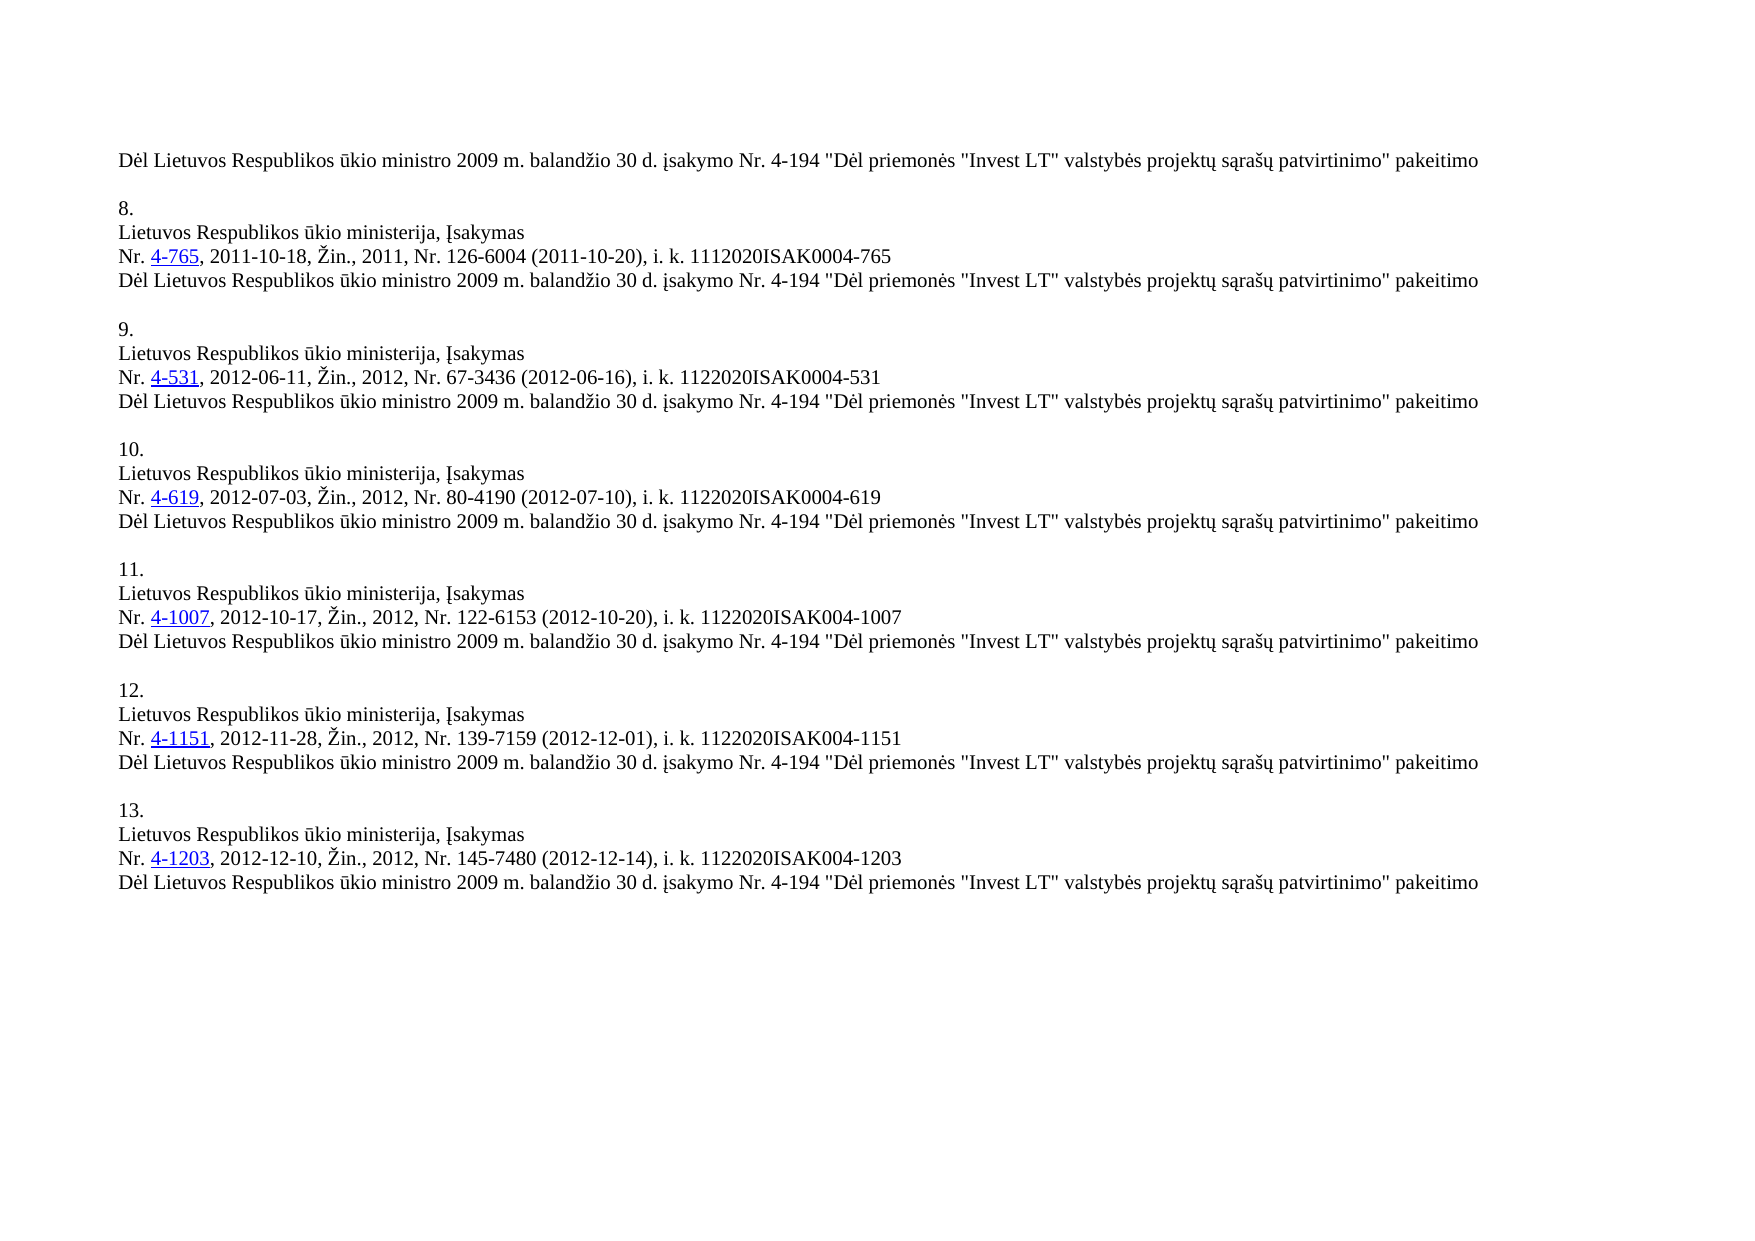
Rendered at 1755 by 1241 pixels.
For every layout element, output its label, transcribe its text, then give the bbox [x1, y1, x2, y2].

text 11. [118, 557, 1636, 581]
text 10. [118, 437, 1636, 461]
text Nr. 4-1151, 2012-11-28, Žin., 2012, Nr. 139-7159 (2012-12-01), i. k. 1122020ISAK004-1151 [118, 726, 1636, 750]
text Nr. 4-1203, 2012-12-10, Žin., 2012, Nr. 145-7480 (2012-12-14), i. k. 1122020ISAK004-1203 [118, 846, 1636, 870]
text Nr. 4-765, 2011-10-18, Žin., 2011, Nr. 126-6004 (2011-10-20), i. k. 1112020ISAK0004-765 [118, 244, 1636, 268]
text Nr. 4-1007, 2012-10-17, Žin., 2012, Nr. 122-6153 (2012-10-20), i. k. 1122020ISAK004-1007 [118, 605, 1636, 629]
text Lietuvos Respublikos ūkio ministerija, Įsakymas [118, 461, 1636, 485]
text 12. [118, 677, 1636, 702]
text 13. [118, 798, 1636, 822]
text Dėl Lietuvos Respublikos ūkio ministro 2009 m. balandžio 30 d. įsakymo Nr. 4-194 "Dėl priemonės "Invest LT" valstybės projektų sąrašų patvirtinimo" pakeitimo [118, 750, 1636, 774]
text Lietuvos Respublikos ūkio ministerija, Įsakymas [118, 581, 1636, 605]
text Dėl Lietuvos Respublikos ūkio ministro 2009 m. balandžio 30 d. įsakymo Nr. 4-194 "Dėl priemonės "Invest LT" valstybės projektų sąrašų patvirtinimo" pakeitimo [118, 389, 1636, 413]
text Dėl Lietuvos Respublikos ūkio ministro 2009 m. balandžio 30 d. įsakymo Nr. 4-194 "Dėl priemonės "Invest LT" valstybės projektų sąrašų patvirtinimo" pakeitimo [118, 629, 1636, 653]
text Lietuvos Respublikos ūkio ministerija, Įsakymas [118, 341, 1636, 365]
text Dėl Lietuvos Respublikos ūkio ministro 2009 m. balandžio 30 d. įsakymo Nr. 4-194 "Dėl priemonės "Invest LT" valstybės projektų sąrašų patvirtinimo" pakeitimo [118, 870, 1636, 894]
text Dėl Lietuvos Respublikos ūkio ministro 2009 m. balandžio 30 d. įsakymo Nr. 4-194 "Dėl priemonės "Invest LT" valstybės projektų sąrašų patvirtinimo" pakeitimo [118, 509, 1636, 533]
text Nr. 4-619, 2012-07-03, Žin., 2012, Nr. 80-4190 (2012-07-10), i. k. 1122020ISAK0004-619 [118, 485, 1636, 509]
text Lietuvos Respublikos ūkio ministerija, Įsakymas [118, 220, 1636, 244]
text 8. [118, 196, 1636, 220]
text 9. [118, 317, 1636, 341]
text Lietuvos Respublikos ūkio ministerija, Įsakymas [118, 702, 1636, 726]
text Nr. 4-531, 2012-06-11, Žin., 2012, Nr. 67-3436 (2012-06-16), i. k. 1122020ISAK0004-531 [118, 365, 1636, 389]
text Dėl Lietuvos Respublikos ūkio ministro 2009 m. balandžio 30 d. įsakymo Nr. 4-194 "Dėl priemonės "Invest LT" valstybės projektų sąrašų patvirtinimo" pakeitimo [118, 148, 1636, 172]
text Dėl Lietuvos Respublikos ūkio ministro 2009 m. balandžio 30 d. įsakymo Nr. 4-194 "Dėl priemonės "Invest LT" valstybės projektų sąrašų patvirtinimo" pakeitimo [118, 268, 1636, 292]
text Lietuvos Respublikos ūkio ministerija, Įsakymas [118, 822, 1636, 846]
